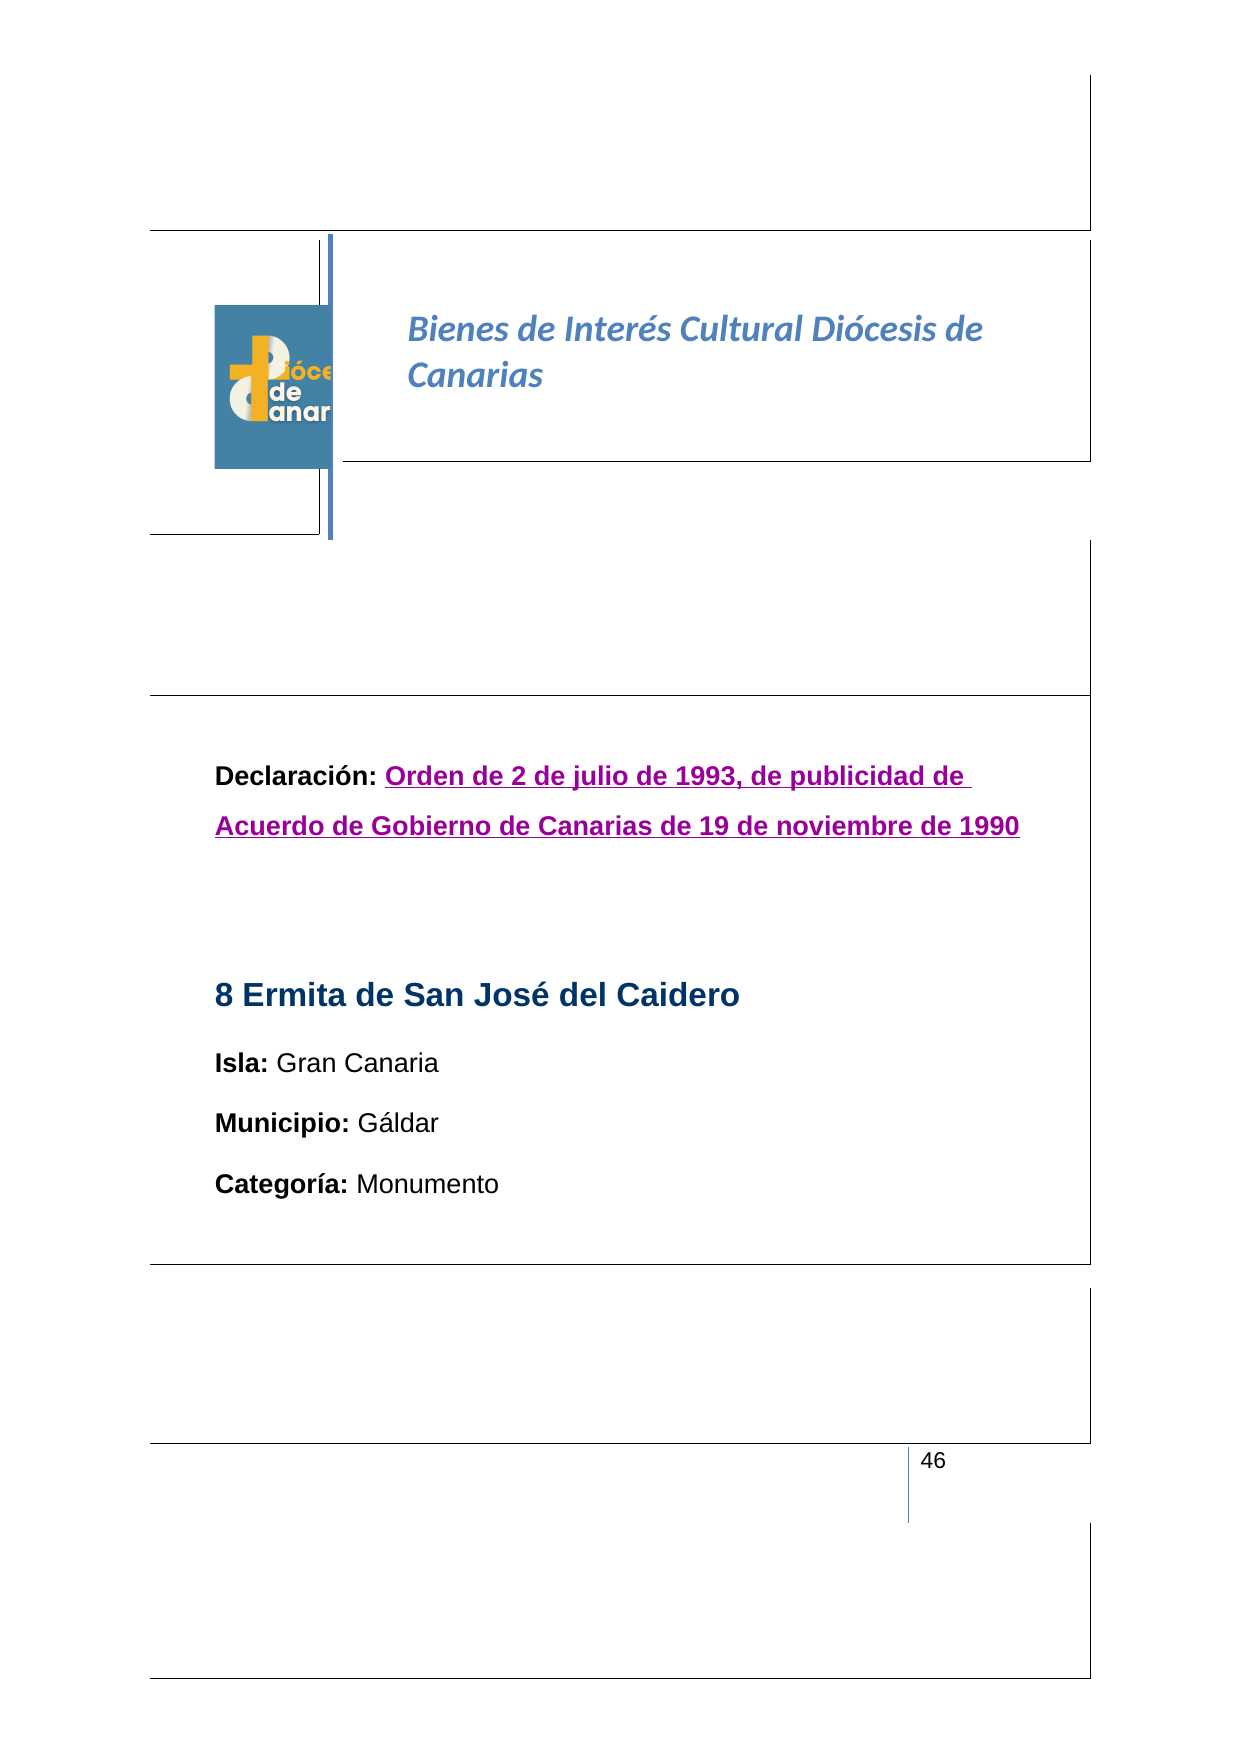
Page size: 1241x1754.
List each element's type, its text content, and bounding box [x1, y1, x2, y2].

text Isla: Gran Canaria [150, 982, 1091, 1043]
text 8 Ermita de San José del Caidero [150, 911, 1091, 982]
text Declaración: Orden de 2 de julio de 1993, de publicidad de Acuerdo de Gobierno de Canarias de 19 de noviembre de 1990 [150, 695, 1090, 841]
text Municipio: Gáldar [150, 1043, 1091, 1103]
text Categoría: Monumento [150, 1103, 1091, 1264]
